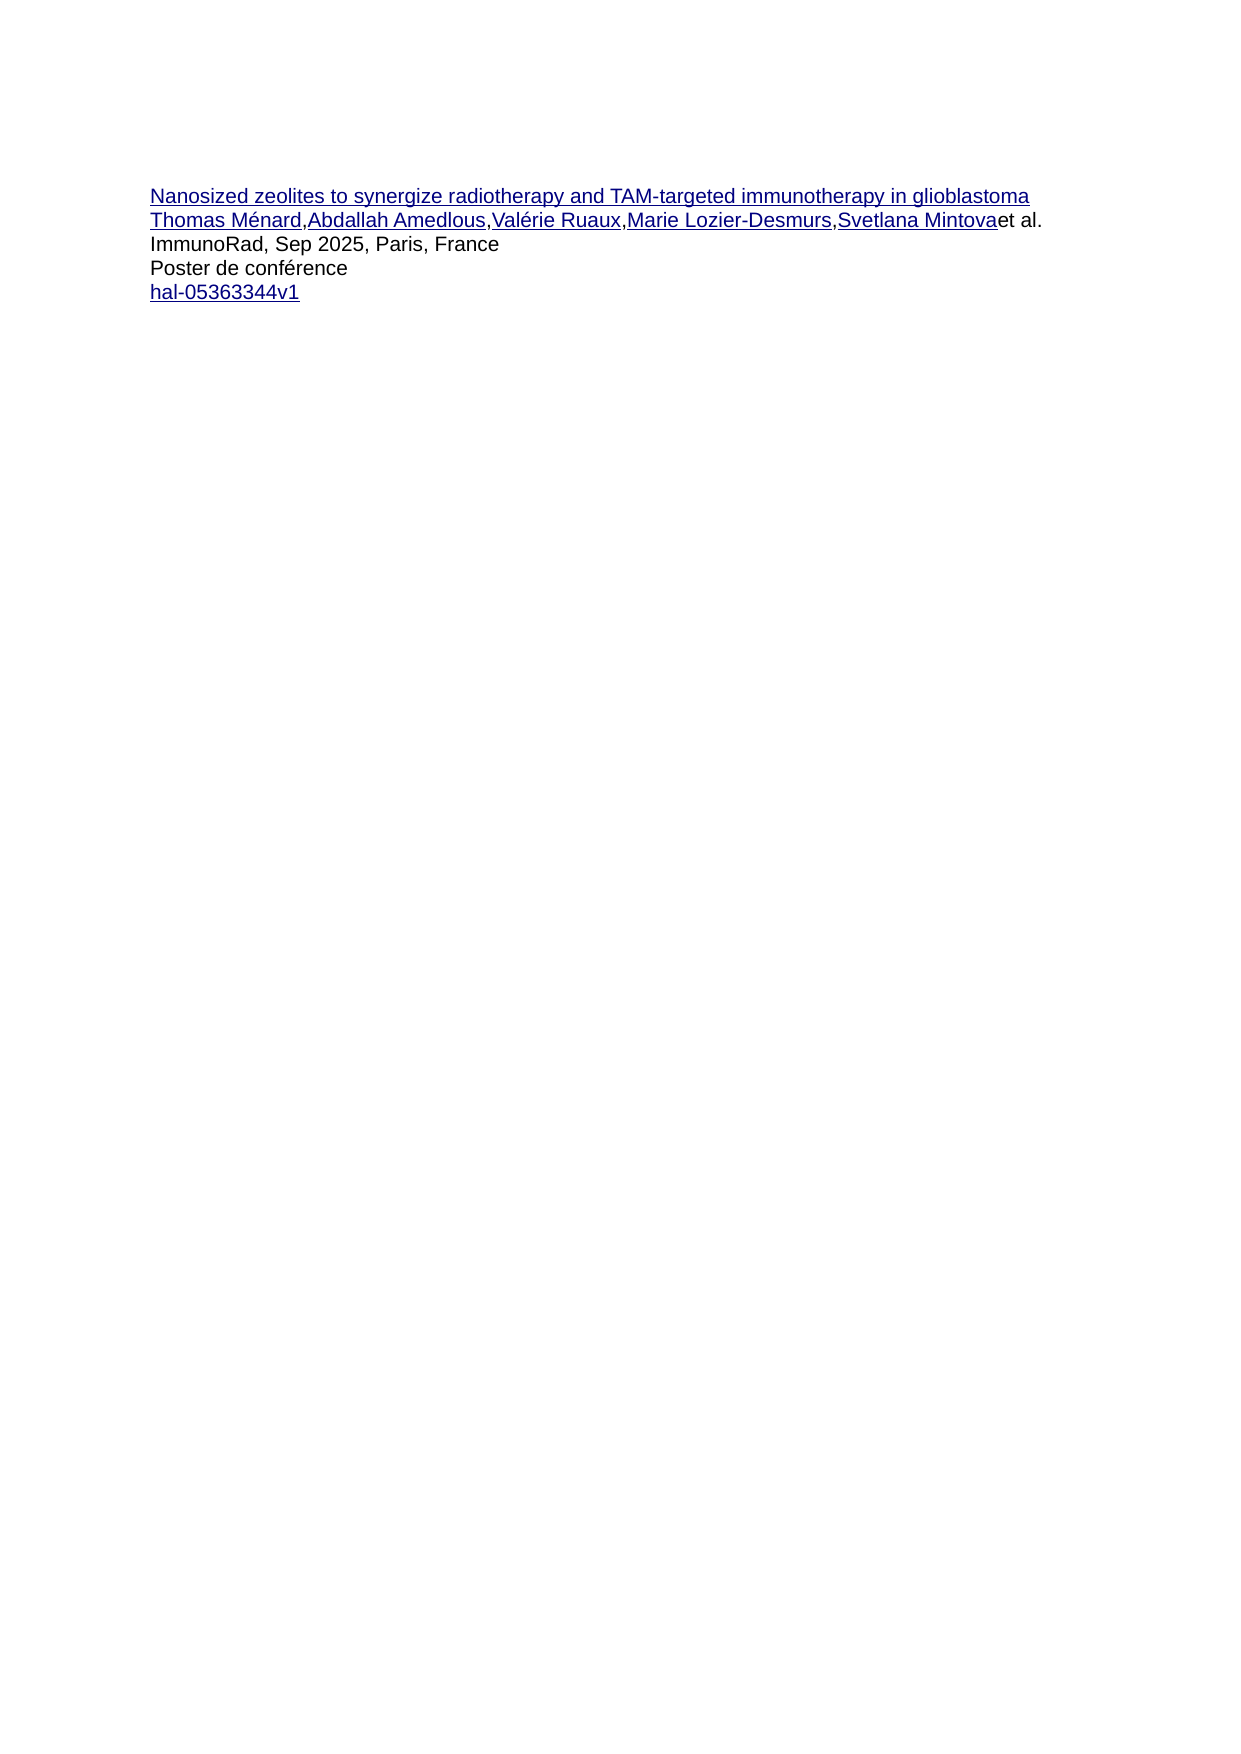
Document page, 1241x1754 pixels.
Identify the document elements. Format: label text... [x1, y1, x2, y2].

table_header Nanosized zeolites to synergize radiotherapy and TAM-targeted immunotherapy in glioblastoma Thomas Ménard,Abdallah Amedlous,Valérie Ruaux,Marie Lozier-Desmurs,Svetlana Mintovaet al. ImmunoRad, Sep 2025, Paris, France Poster de conférence hal-05363344v1 [150, 184, 1090, 304]
